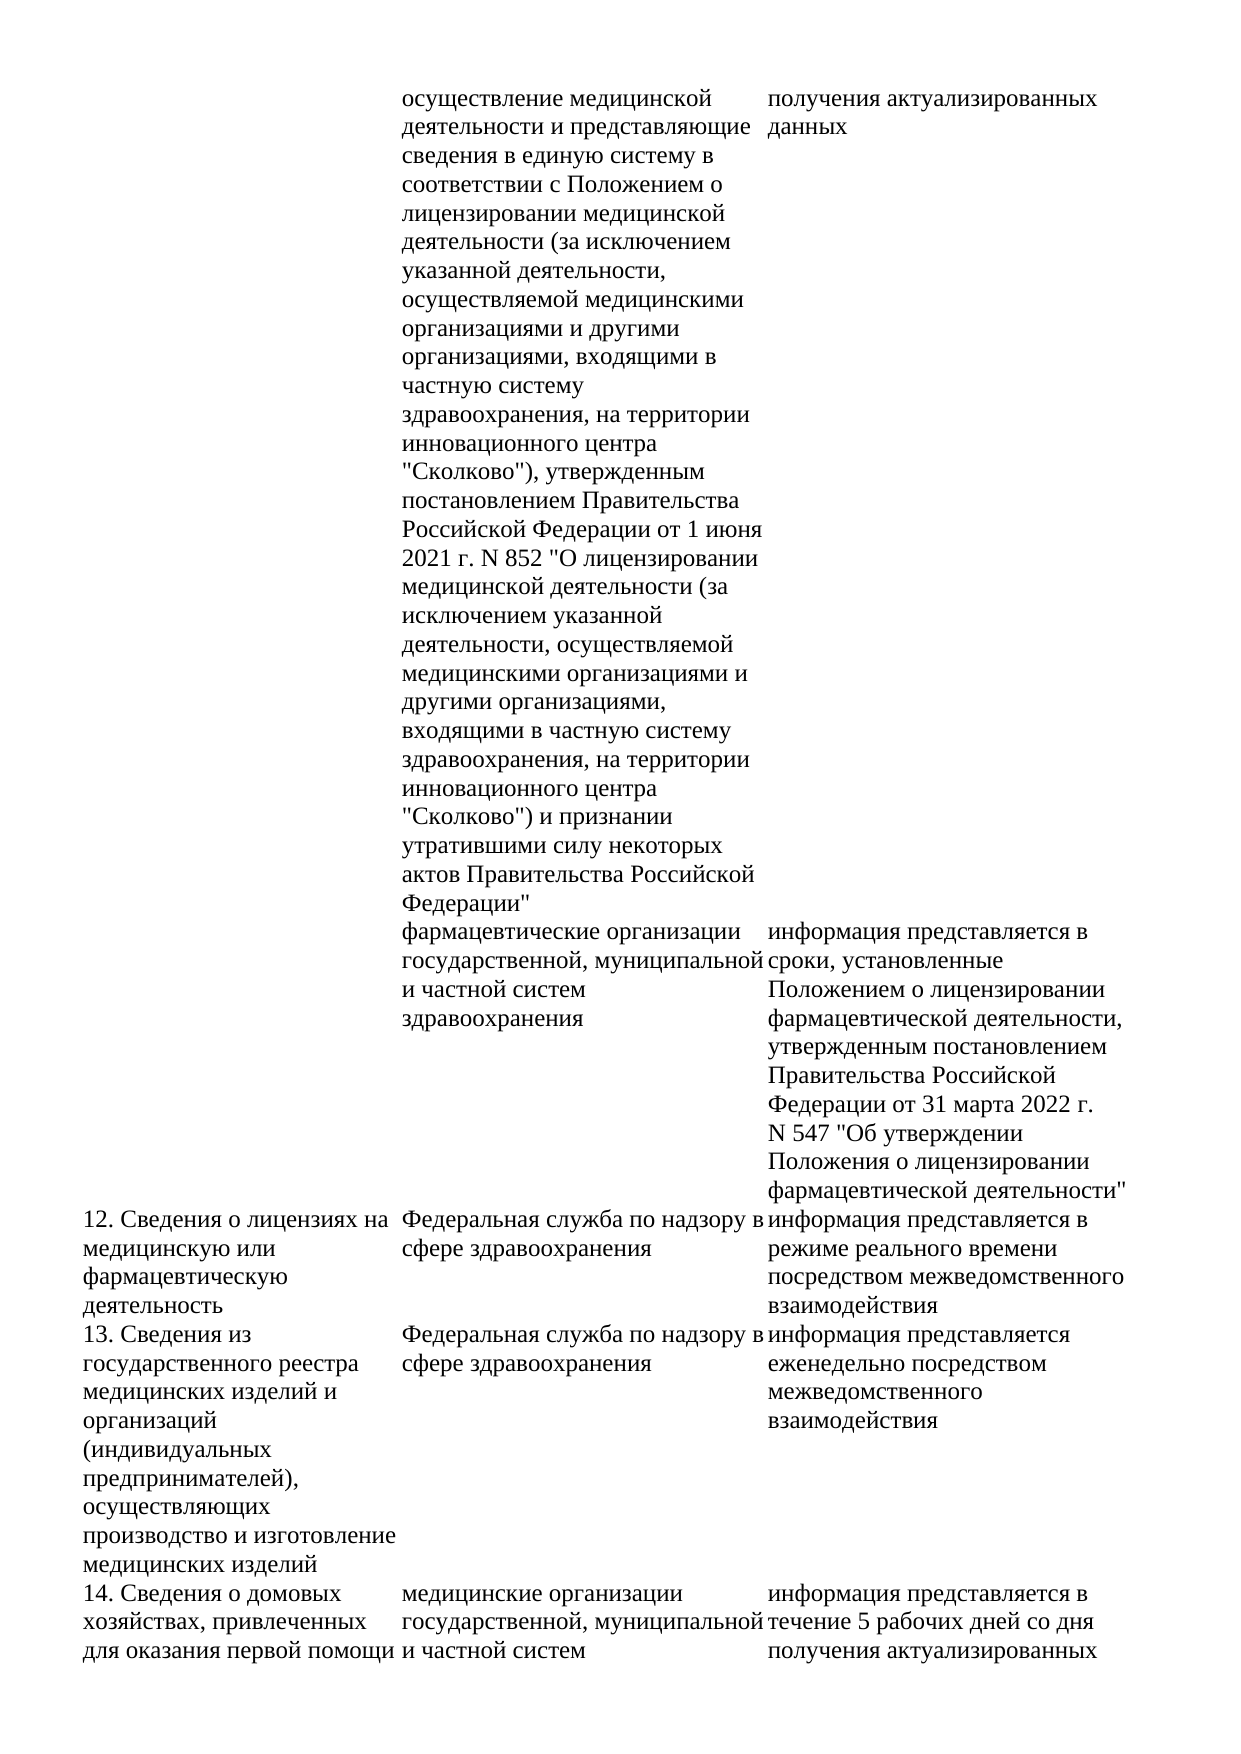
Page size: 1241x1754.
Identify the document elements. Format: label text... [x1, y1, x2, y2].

table_cell информация представляется еженедельно посредством межведомственного взаимодействия [768, 1319, 1146, 1578]
table_cell [83, 83, 402, 916]
table_cell медицинские организации государственной, муниципальной и частной систем [402, 1578, 768, 1664]
table_cell Федеральная служба по надзору в сфере здравоохранения [402, 1204, 768, 1319]
table_cell 12. Сведения о лицензиях на медицинскую или фармацевтическую деятельность [83, 1204, 402, 1319]
table_cell 14. Сведения о домовых хозяйствах, привлеченных для оказания первой помощи [83, 1578, 402, 1664]
table_cell [83, 916, 402, 1204]
table_cell информация представляется в течение 5 рабочих дней со дня получения актуализированных [768, 1578, 1146, 1664]
table_cell получения актуализированных данных [768, 83, 1146, 916]
table_cell информация представляется в сроки, установленные Положением о лицензировании фармацевтической деятельности, утвержденным постановлением Правительства Российской Федерации от 31 марта 2022 г. N 547 "Об утверждении Положения о лицензировании фармацевтической деятельности" [768, 916, 1146, 1204]
table_cell информация представляется в режиме реального времени посредством межведомственного взаимодействия [768, 1204, 1146, 1319]
table_cell фармацевтические организации государственной, муниципальной и частной систем здравоохранения [402, 916, 768, 1204]
table_cell осуществление медицинской деятельности и представляющие сведения в единую систему в соответствии с Положением о лицензировании медицинской деятельности (за исключением указанной деятельности, осуществляемой медицинскими организациями и другими организациями, входящими в частную систему здравоохранения, на территории инновационного центра "Сколково"), утвержденным постановлением Правительства Российской Федерации от 1 июня 2021 г. N 852 "О лицензировании медицинской деятельности (за исключением указанной деятельности, осуществляемой медицинскими организациями и другими организациями, входящими в частную систему здравоохранения, на территории инновационного центра "Сколково") и признании утратившими силу некоторых актов Правительства Российской Федерации" [402, 83, 768, 916]
table_cell 13. Сведения из государственного реестра медицинских изделий и организаций (индивидуальных предпринимателей), осуществляющих производство и изготовление медицинских изделий [83, 1319, 402, 1578]
table_cell Федеральная служба по надзору в сфере здравоохранения [402, 1319, 768, 1578]
